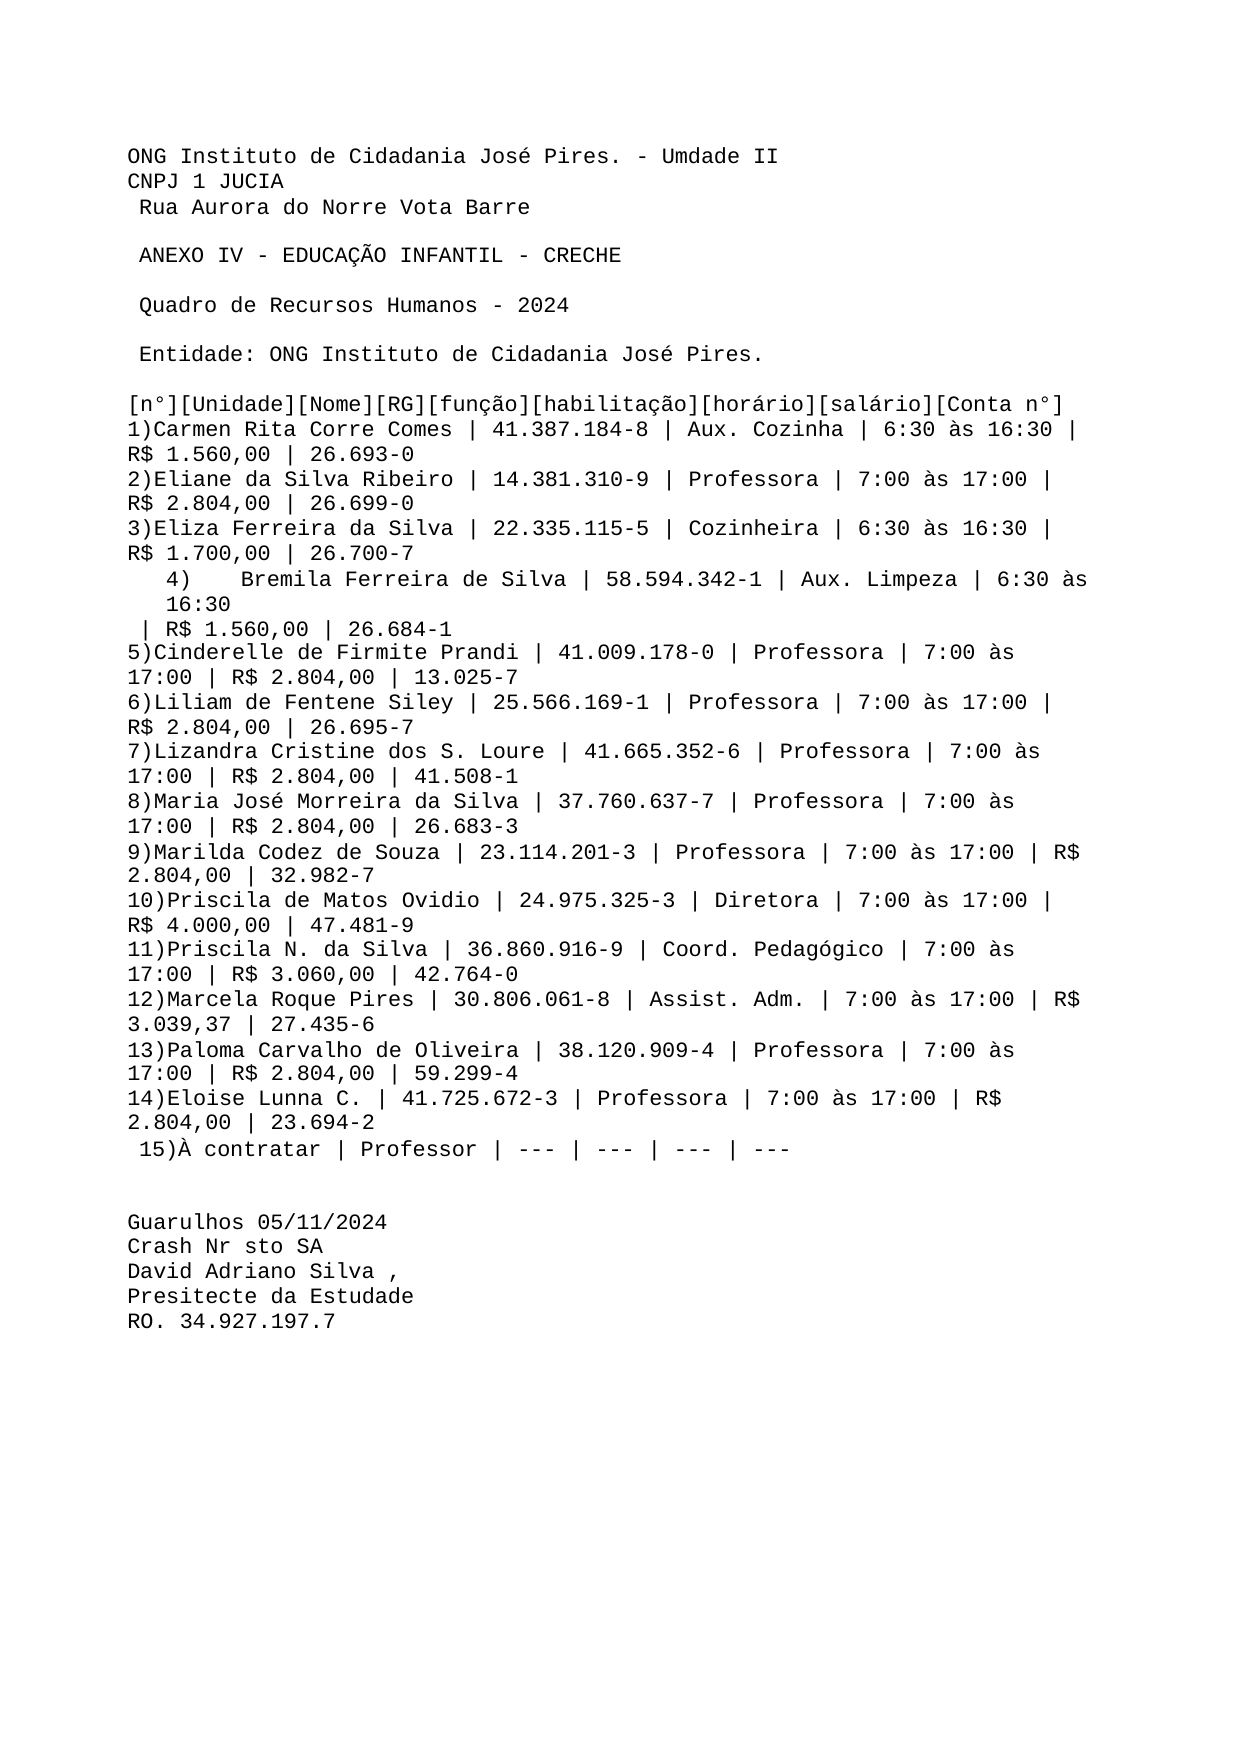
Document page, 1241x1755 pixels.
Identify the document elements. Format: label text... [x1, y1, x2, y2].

list Liliam de Fentene Siley | 25.566.169-1 | Professora | 7:00 às 17:00 | R$ 2.804,00 | 26.695-7 [127, 691, 1072, 741]
list Eliane da Silva Ribeiro | 14.381.310-9 | Professora | 7:00 às 17:00 | R$ 2.804,00 | 26.699-0 [127, 468, 1072, 517]
text 15)À contratar | Professor | --- | --- | --- | --- [139, 1136, 1109, 1161]
list Priscila de Matos Ovidio | 24.975.325-3 | Diretora | 7:00 às 17:00 | R$ 4.000,00 | 47.481-9 [127, 889, 1072, 938]
list Paloma Carvalho de Oliveira | 38.120.909-4 | Professora | 7:00 às 17:00 | R$ 2.804,00 | 59.299-4 [127, 1038, 1033, 1087]
list Lizandra Cristine dos S. Loure | 41.665.352-6 | Professora | 7:00 às 17:00 | R$ 2.804,00 | 41.508-1 [127, 741, 1059, 790]
text Quadro de Recursos Humanos - 2024 [139, 294, 1109, 319]
text | R$ 1.560,00 | 26.684-1 [139, 617, 1109, 642]
list Marcela Roque Pires | 30.806.061-8 | Assist. Adm. | 7:00 às 17:00 | R$ 3.039,37 | 27.435-6 [127, 988, 1098, 1038]
text Entidade: ONG Instituto de Cidadania José Pires. [139, 344, 1109, 368]
list Priscila N. da Silva | 36.860.916-9 | Coord. Pedagógico | 7:00 às 17:00 | R$ 3.060,00 | 42.764-0 [127, 938, 1033, 988]
list Eliza Ferreira da Silva | 22.335.115-5 | Cozinheira | 6:30 às 16:30 | R$ 1.700,00 | 26.700-7 [127, 517, 1072, 567]
list Marilda Codez de Souza | 23.114.201-3 | Professora | 7:00 às 17:00 | R$ 2.804,00 | 32.982-7 [127, 840, 1098, 889]
text ONG Instituto de Cidadania José Pires. - Umdade II CNPJ 1 JUCIA [127, 146, 841, 195]
text ANEXO IV - EDUCAÇÃO INFANTIL - CRECHE [139, 244, 1109, 269]
list Cinderelle de Firmite Prandi | 41.009.178-0 | Professora | 7:00 às 17:00 | R$ 2.804,00 | 13.025-7 [127, 642, 1033, 691]
list Maria José Morreira da Silva | 37.760.637-7 | Professora | 7:00 às 17:00 | R$ 2.804,00 | 26.683-3 [127, 790, 1033, 840]
list Eloise Lunna C. | 41.725.672-3 | Professora | 7:00 às 17:00 | R$ 2.804,00 | 23.694-2 [127, 1087, 1019, 1136]
text Rua Aurora do Norre Vota Barre [139, 195, 1109, 220]
list Bremila Ferreira de Silva | 58.594.342-1 | Aux. Limpeza | 6:30 às 16:30 [166, 567, 1109, 617]
text [n°][Unidade][Nome][RG][função][habilitação][horário][salário][Conta n°] 1)Carmen Rita Corre Comes | 41.387.184-8 | Aux. Cozinha | 6:30 às 16:30 | R$ 1.560,00 | 26.693-0 [127, 393, 1098, 468]
text David Adriano Silva , Presitecte da Estudade RO. 34.927.197.7 [127, 1261, 463, 1335]
text Guarulhos 05/11/2024 Crash Nr sto SA [127, 1211, 463, 1261]
